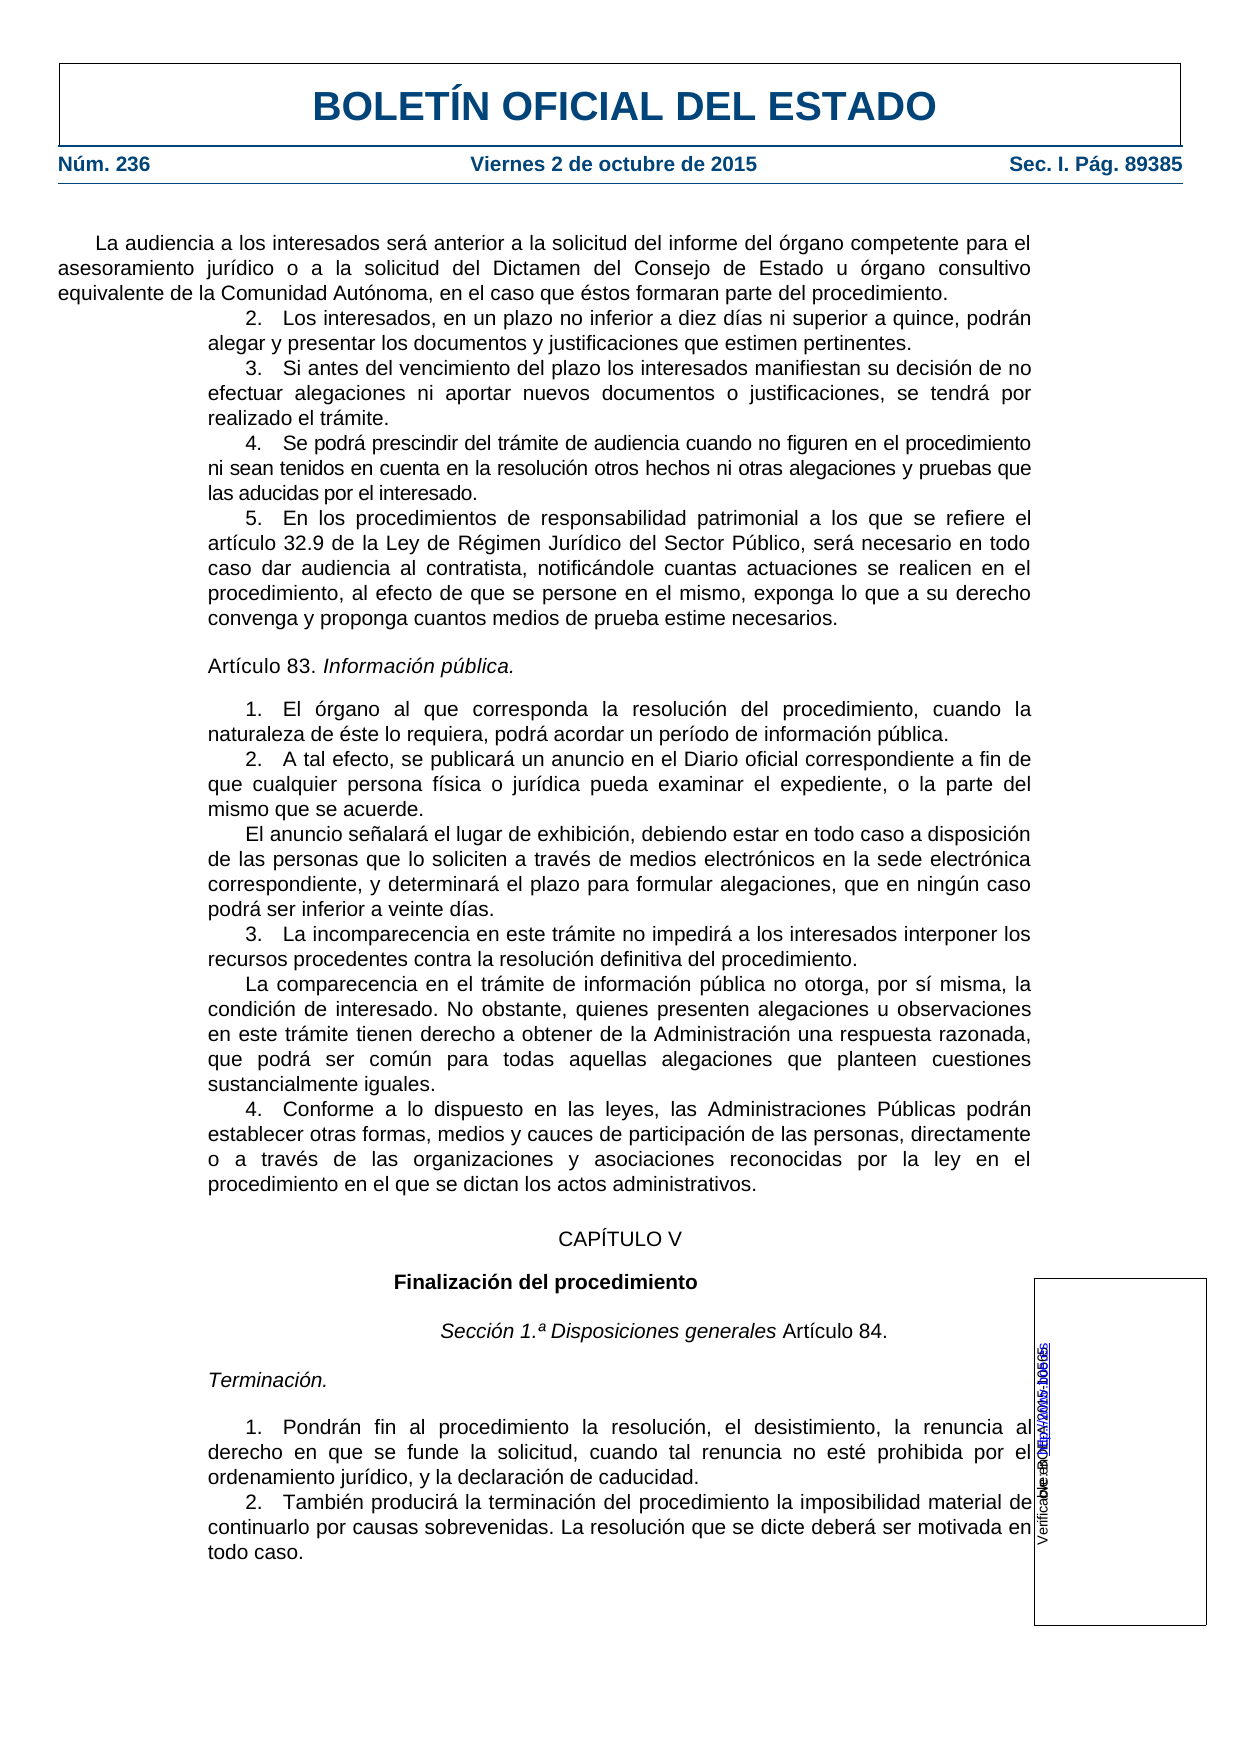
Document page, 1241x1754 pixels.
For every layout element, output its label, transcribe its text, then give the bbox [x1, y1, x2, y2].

list Conforme a lo dispuesto en las leyes, las Administraciones Públicas podrán establecer otras formas, medios y cauces de participación de las personas, directamente o a través de las organizaciones y asociaciones reconocidas por la ley en el procedimiento en el que se dictan los actos administrativos. [208, 1097, 1032, 1197]
list También producirá la terminación del procedimiento la imposibilidad material de continuarlo por causas sobrevenidas. La resolución que se dicte deberá ser motivada en todo caso. [208, 1490, 1182, 1565]
text El anuncio señalará el lugar de exhibición, debiendo estar en todo caso a disposición de las personas que lo soliciten a través de medios electrónicos en la sede electrónica correspondiente, y determinará el plazo para formular alegaciones, que en ningún caso podrá ser inferior a veinte días. [208, 822, 1032, 922]
table_header [60, 64, 183, 130]
list Pondrán fin al procedimiento la resolución, el desistimiento, la renuncia al derecho en que se funde la solicitud, cuando tal renuncia no esté prohibida por el ordenamiento jurídico, y la declaración de caducidad. [208, 1415, 1182, 1490]
list En los procedimientos de responsabilidad patrimonial a los que se refiere el artículo 32.9 de la Ley de Régimen Jurídico del Sector Público, será necesario en todo caso dar audiencia al contratista, notificándole cuantas actuaciones se realicen en el procedimiento, al efecto de que se persone en el mismo, exponga lo que a su derecho convenga y proponga cuantos medios de prueba estime necesarios. [208, 505, 1032, 630]
text Finalización del procedimiento [58, 1270, 1182, 1294]
list Si antes del vencimiento del plazo los interesados manifiestan su decisión de no efectuar alegaciones ni aportar nuevos documentos o justificaciones, se tendrá por realizado el trámite. [208, 355, 1032, 430]
list A tal efecto, se publicará un anuncio en el Diario oficial correspondiente a fin de que cualquier persona física o jurídica pueda examinar el expediente, o la parte del mismo que se acuerde. [208, 747, 1032, 822]
text CAPÍTULO V [58, 1226, 1182, 1251]
list Los interesados, en un plazo no inferior a diez días ni superior a quince, podrán alegar y presentar los documentos y justificaciones que estimen pertinentes. [208, 305, 1032, 355]
text Artículo 83. Información pública. [208, 654, 1182, 679]
list El órgano al que corresponda la resolución del procedimiento, cuando la naturaleza de éste lo requiera, podrá acordar un período de información pública. [208, 697, 1032, 747]
list La incomparecencia en este trámite no impedirá a los interesados interponer los recursos procedentes contra la resolución definitiva del procedimiento. [208, 922, 1032, 972]
text La comparecencia en el trámite de información pública no otorga, por sí misma, la condición de interesado. No obstante, quienes presenten alegaciones u observaciones en este trámite tienen derecho a obtener de la Administración una respuesta razonada, que podrá ser común para todas aquellas alegaciones que planteen cuestiones sustancialmente iguales. [208, 972, 1032, 1097]
text Sección 1.ª Disposiciones generales Artículo 84. Terminación. [208, 1300, 957, 1397]
table_header [1119, 64, 1180, 130]
list Se podrá prescindir del trámite de audiencia cuando no figuren en el procedimiento ni sean tenidos en cuenta en la resolución otros hechos ni otras alegaciones y pruebas que las aducidas por el interesado. [208, 430, 1032, 505]
text La audiencia a los interesados será anterior a la solicitud del informe del órgano competente para el asesoramiento jurídico o a la solicitud del Dictamen del Consejo de Estado u órgano consultivo equivalente de la Comunidad Autónoma, en el caso que éstos formaran parte del procedimiento. [58, 230, 1032, 305]
text Núm. 236 Viernes 2 de octubre de 2015 Sec. I. Pág. 89385 [58, 152, 1182, 176]
table_header BOLETÍN OFICIAL DEL ESTADO [183, 64, 1118, 130]
